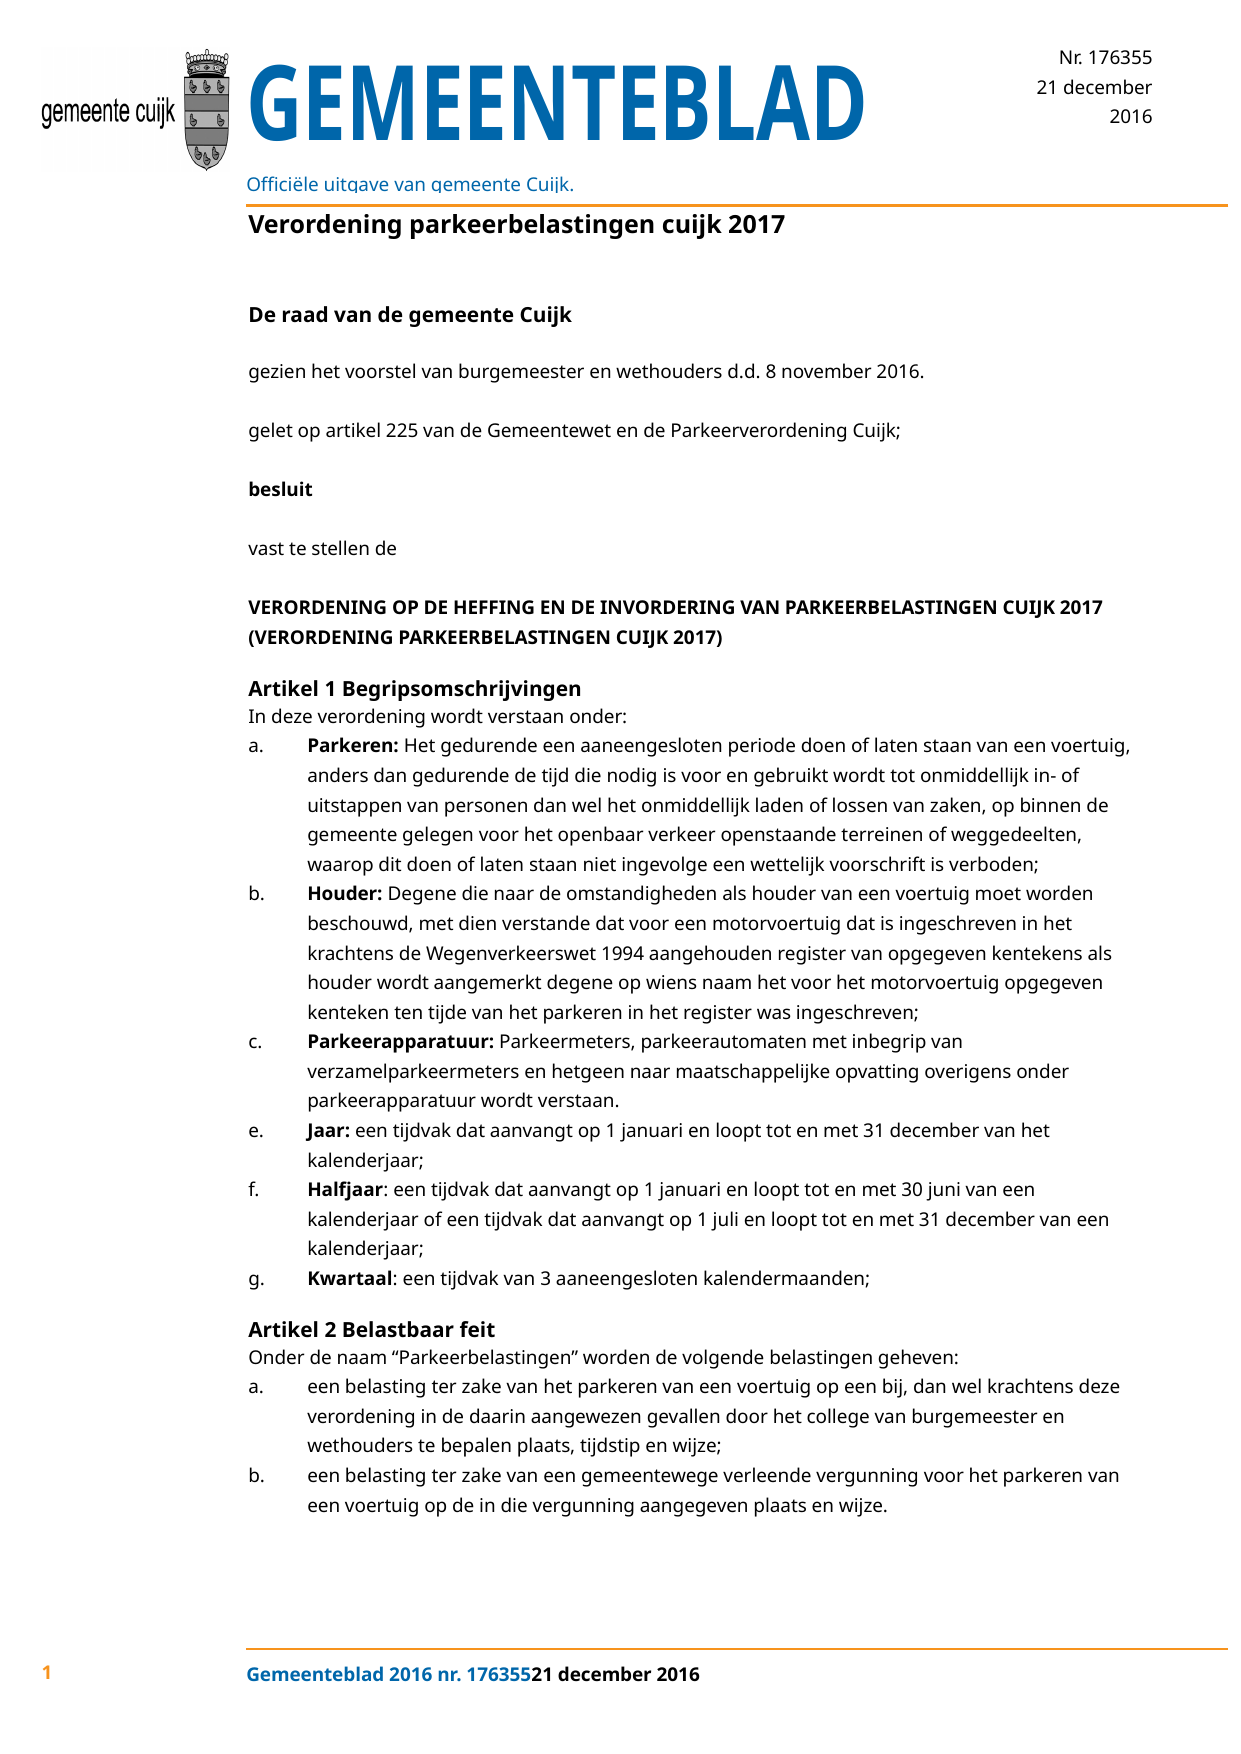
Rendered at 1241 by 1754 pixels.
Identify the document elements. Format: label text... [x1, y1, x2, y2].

list Parkeren: Het gedurende een aaneengesloten periode doen of laten staan van een voertuig, anders dan gedurende de tijd die nodig is voor en gebruikt wordt tot onmiddellijk in- of uitstappen van personen dan wel het onmiddellijk laden of lossen van zaken, op binnen de gemeente gelegen voor het openbaar verkeer openstaande terreinen of weggedeelten, waarop dit doen of laten staan niet ingevolge een wettelijk voorschrift is verboden; [248, 733, 1152, 877]
text Artikel 1 Begripsomschrijvingen [248, 674, 1152, 703]
list Houder: Degene die naar de omstandigheden als houder van een voertuig moet worden beschouwd, met dien verstande dat voor een motorvoertuig dat is ingeschreven in het krachtens de Wegenverkeerswet 1994 aangehouden register van opgegeven kentekens als houder wordt aangemerkt degene op wiens naam het voor het motorvoertuig opgegeven kenteken ten tijde van het parkeren in het register was ingeschreven; [248, 881, 1152, 1024]
text De raad van de gemeente Cuijk [248, 300, 1152, 328]
text besluit [248, 476, 1152, 502]
text gelet op artikel 225 van de Gemeentewet en de Parkeerverordening Cuijk; [248, 417, 1152, 443]
text Artikel 2 Belastbaar feit [248, 1316, 1152, 1344]
text Onder de naam “Parkeerbelastingen” worden de volgende belastingen geheven: [248, 1344, 1152, 1370]
text Verordening parkeerbelastingen cuijk 2017 [248, 207, 1152, 241]
text VERORDENING OP DE HEFFING EN DE INVORDERING VAN PARKEERBELASTINGEN CUIJK 2017 (VERORDENING PARKEERBELASTINGEN CUIJK 2017) [248, 594, 1152, 650]
list een belasting ter zake van een gemeentewege verleende vergunning voor het parkeren van een voertuig op de in die vergunning aangegeven plaats en wijze. [248, 1462, 1152, 1518]
text gezien het voorstel van burgemeester en wethouders d.d. 8 november 2016. [248, 358, 1152, 384]
picture [41, 47, 231, 172]
list een belasting ter zake van het parkeren van een voertuig op een bij, dan wel krachtens deze verordening in de daarin aangewezen gevallen door het college van burgemeester en wethouders te bepalen plaats, tijdstip en wijze; [248, 1373, 1152, 1458]
text vast te stellen de [248, 535, 1152, 561]
list Parkeerapparatuur: Parkeermeters, parkeerautomaten met inbegrip van verzamelparkeermeters en hetgeen naar maatschappelijke opvatting overigens onder parkeerapparatuur wordt verstaan. [248, 1028, 1152, 1113]
list Kwartaal: een tijdvak van 3 aaneengesloten kalendermaanden; [248, 1265, 1152, 1291]
list Jaar: een tijdvak dat aanvangt op 1 januari en loopt tot en met 31 december van het kalenderjaar; [248, 1117, 1152, 1172]
list Halfjaar: een tijdvak dat aanvangt op 1 januari en loopt tot en met 30 juni van een kalenderjaar of een tijdvak dat aanvangt op 1 juli en loopt tot en met 31 december van een kalenderjaar; [248, 1176, 1152, 1261]
text In deze verordening wordt verstaan onder: [248, 703, 1152, 729]
